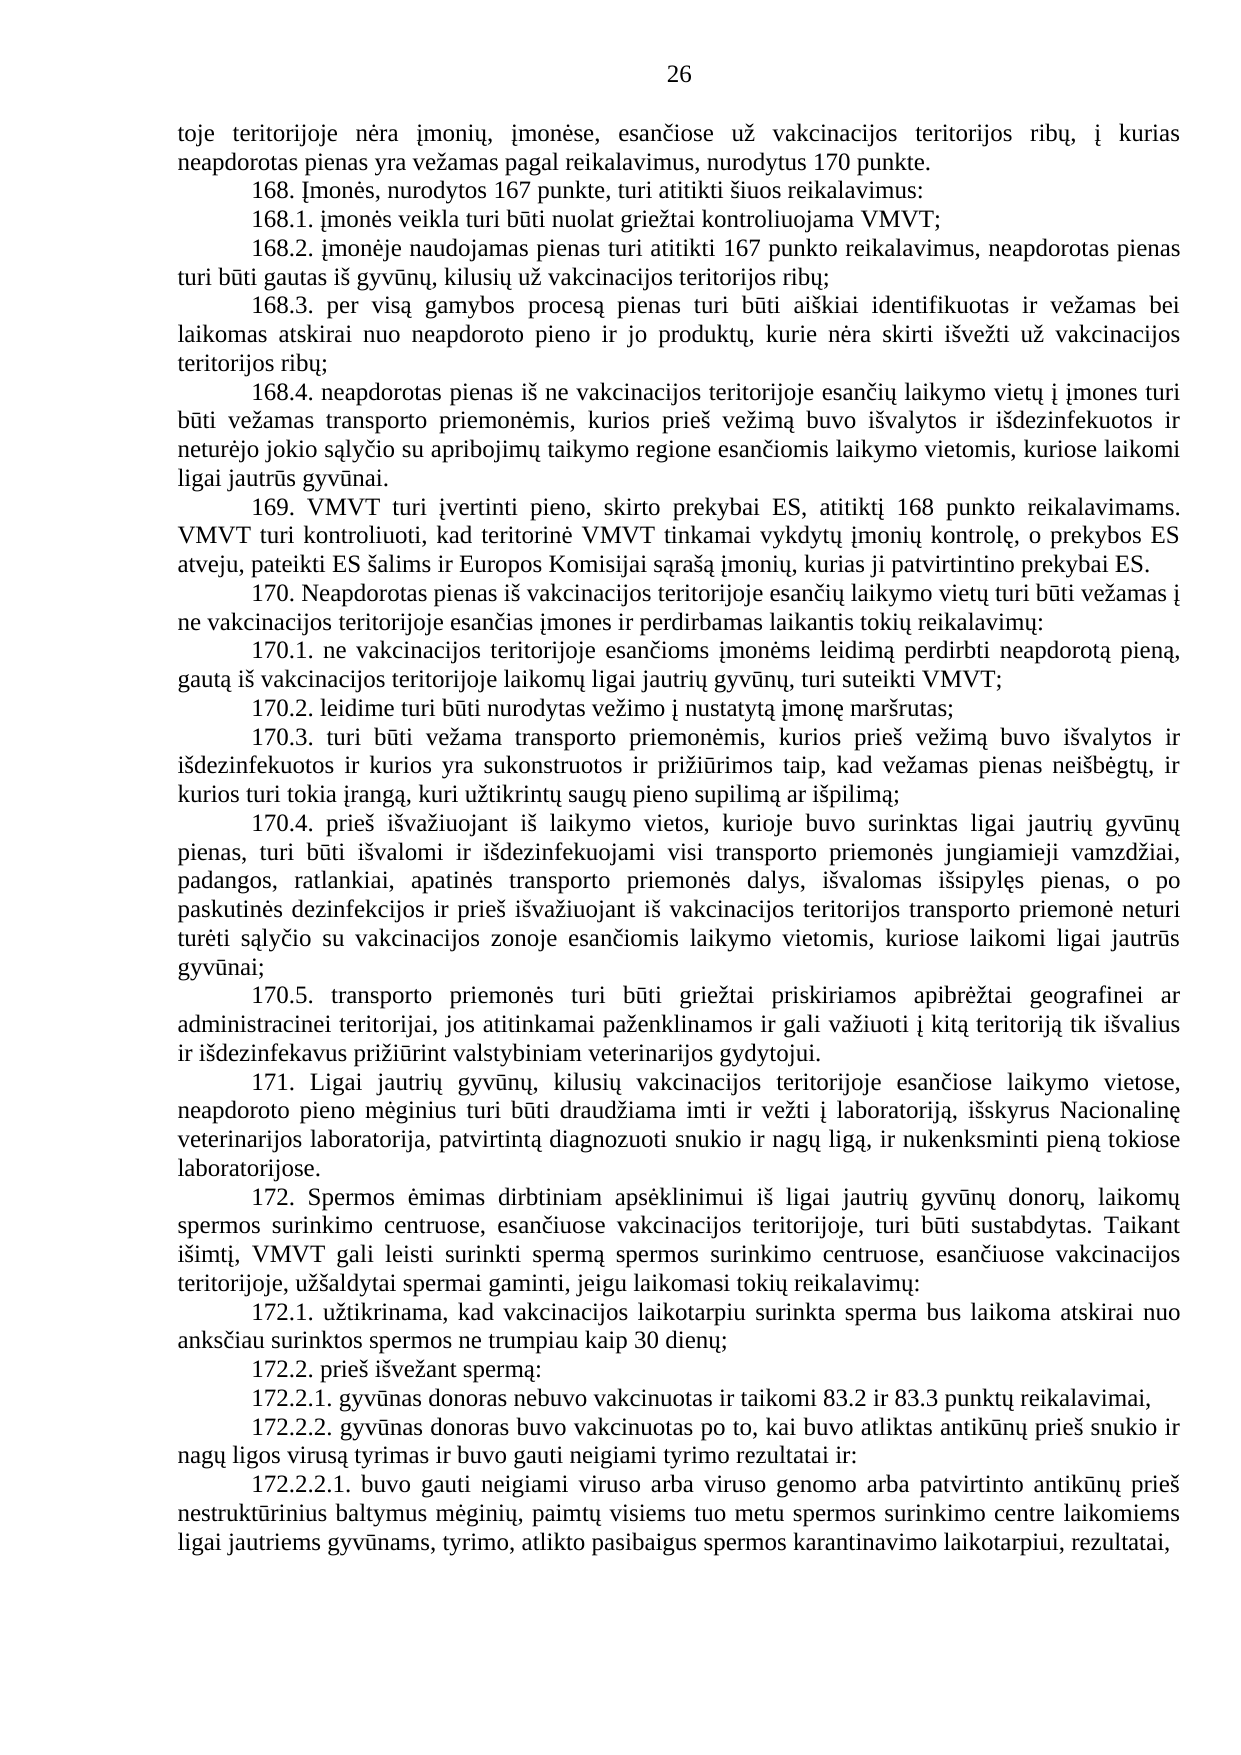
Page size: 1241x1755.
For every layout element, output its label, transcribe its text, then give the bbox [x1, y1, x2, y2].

text 172.2.2. gyvūnas donoras buvo vakcinuotas po to, kai buvo atliktas antikūnų prieš snukio ir nagų ligos virusą tyrimas ir buvo gauti neigiami tyrimo rezultatai ir: [177, 1412, 1181, 1469]
text 172.2. prieš išvežant spermą: [177, 1354, 1181, 1383]
text 168.2. įmonėje naudojamas pienas turi atitikti 167 punkto reikalavimus, neapdorotas pienas turi būti gautas iš gyvūnų, kilusių už vakcinacijos teritorijos ribų; [177, 233, 1181, 291]
text 172.2.2.1. buvo gauti neigiami viruso arba viruso genomo arba patvirtinto antikūnų prieš nestruktūrinius baltymus mėginių, paimtų visiems tuo metu spermos surinkimo centre laikomiems ligai jautriems gyvūnams, tyrimo, atlikto pasibaigus spermos karantinavimo laikotarpiui, rezultatai, [177, 1469, 1181, 1556]
text 168.1. įmonės veikla turi būti nuolat griežtai kontroliuojama VMVT; [177, 204, 1181, 233]
text 172.1. užtikrinama, kad vakcinacijos laikotarpiu surinkta sperma bus laikoma atskirai nuo anksčiau surinktos spermos ne trumpiau kaip 30 dienų; [177, 1297, 1181, 1354]
text 169. VMVT turi įvertinti pieno, skirto prekybai ES, atitiktį 168 punkto reikalavimams. VMVT turi kontroliuoti, kad teritorinė VMVT tinkamai vykdytų įmonių kontrolę, o prekybos ES atveju, pateikti ES šalims ir Europos Komisijai sąrašą įmonių, kurias ji patvirtintino prekybai ES. [177, 492, 1181, 578]
text 170.3. turi būti vežama transporto priemonėmis, kurios prieš vežimą buvo išvalytos ir išdezinfekuotos ir kurios yra sukonstruotos ir prižiūrimos taip, kad vežamas pienas neišbėgtų, ir kurios turi tokia įrangą, kuri užtikrintų saugų pieno supilimą ar išpilimą; [177, 722, 1181, 808]
text 170.4. prieš išvažiuojant iš laikymo vietos, kurioje buvo surinktas ligai jautrių gyvūnų pienas, turi būti išvalomi ir išdezinfekuojami visi transporto priemonės jungiamieji vamzdžiai, padangos, ratlankiai, apatinės transporto priemonės dalys, išvalomas išsipylęs pienas, o po paskutinės dezinfekcijos ir prieš išvažiuojant iš vakcinacijos teritorijos transporto priemonė neturi turėti sąlyčio su vakcinacijos zonoje esančiomis laikymo vietomis, kuriose laikomi ligai jautrūs gyvūnai; [177, 808, 1181, 981]
text 172.2.1. gyvūnas donoras nebuvo vakcinuotas ir taikomi 83.2 ir 83.3 punktų reikalavimai, [177, 1383, 1181, 1412]
text 168.4. neapdorotas pienas iš ne vakcinacijos teritorijoje esančių laikymo vietų į įmones turi būti vežamas transporto priemonėmis, kurios prieš vežimą buvo išvalytos ir išdezinfekuotos ir neturėjo jokio sąlyčio su apribojimų taikymo regione esančiomis laikymo vietomis, kuriose laikomi ligai jautrūs gyvūnai. [177, 377, 1181, 492]
text 170.5. transporto priemonės turi būti griežtai priskiriamos apibrėžtai geografinei ar administracinei teritorijai, jos atitinkamai paženklinamos ir gali važiuoti į kitą teritoriją tik išvalius ir išdezinfekavus prižiūrint valstybiniam veterinarijos gydytojui. [177, 981, 1181, 1067]
text toje teritorijoje nėra įmonių, įmonėse, esančiose už vakcinacijos teritorijos ribų, į kurias neapdorotas pienas yra vežamas pagal reikalavimus, nurodytus 170 punkte. [177, 118, 1181, 176]
text 171. Ligai jautrių gyvūnų, kilusių vakcinacijos teritorijoje esančiose laikymo vietose, neapdoroto pieno mėginius turi būti draudžiama imti ir vežti į laboratoriją, išskyrus Nacionalinę veterinarijos laboratorija, patvirtintą diagnozuoti snukio ir nagų ligą, ir nukenksminti pieną tokiose laboratorijose. [177, 1067, 1181, 1182]
text 172. Spermos ėmimas dirbtiniam apsėklinimui iš ligai jautrių gyvūnų donorų, laikomų spermos surinkimo centruose, esančiuose vakcinacijos teritorijoje, turi būti sustabdytas. Taikant išimtį, VMVT gali leisti surinkti spermą spermos surinkimo centruose, esančiuose vakcinacijos teritorijoje, užšaldytai spermai gaminti, jeigu laikomasi tokių reikalavimų: [177, 1182, 1181, 1297]
text 170.2. leidime turi būti nurodytas vežimo į nustatytą įmonę maršrutas; [177, 693, 1181, 722]
text 170. Neapdorotas pienas iš vakcinacijos teritorijoje esančių laikymo vietų turi būti vežamas į ne vakcinacijos teritorijoje esančias įmones ir perdirbamas laikantis tokių reikalavimų: [177, 578, 1181, 636]
text 168.3. per visą gamybos procesą pienas turi būti aiškiai identifikuotas ir vežamas bei laikomas atskirai nuo neapdoroto pieno ir jo produktų, kurie nėra skirti išvežti už vakcinacijos teritorijos ribų; [177, 291, 1181, 377]
text 170.1. ne vakcinacijos teritorijoje esančioms įmonėms leidimą perdirbti neapdorotą pieną, gautą iš vakcinacijos teritorijoje laikomų ligai jautrių gyvūnų, turi suteikti VMVT; [177, 636, 1181, 693]
text 168. Įmonės, nurodytos 167 punkte, turi atitikti šiuos reikalavimus: [177, 176, 1181, 204]
